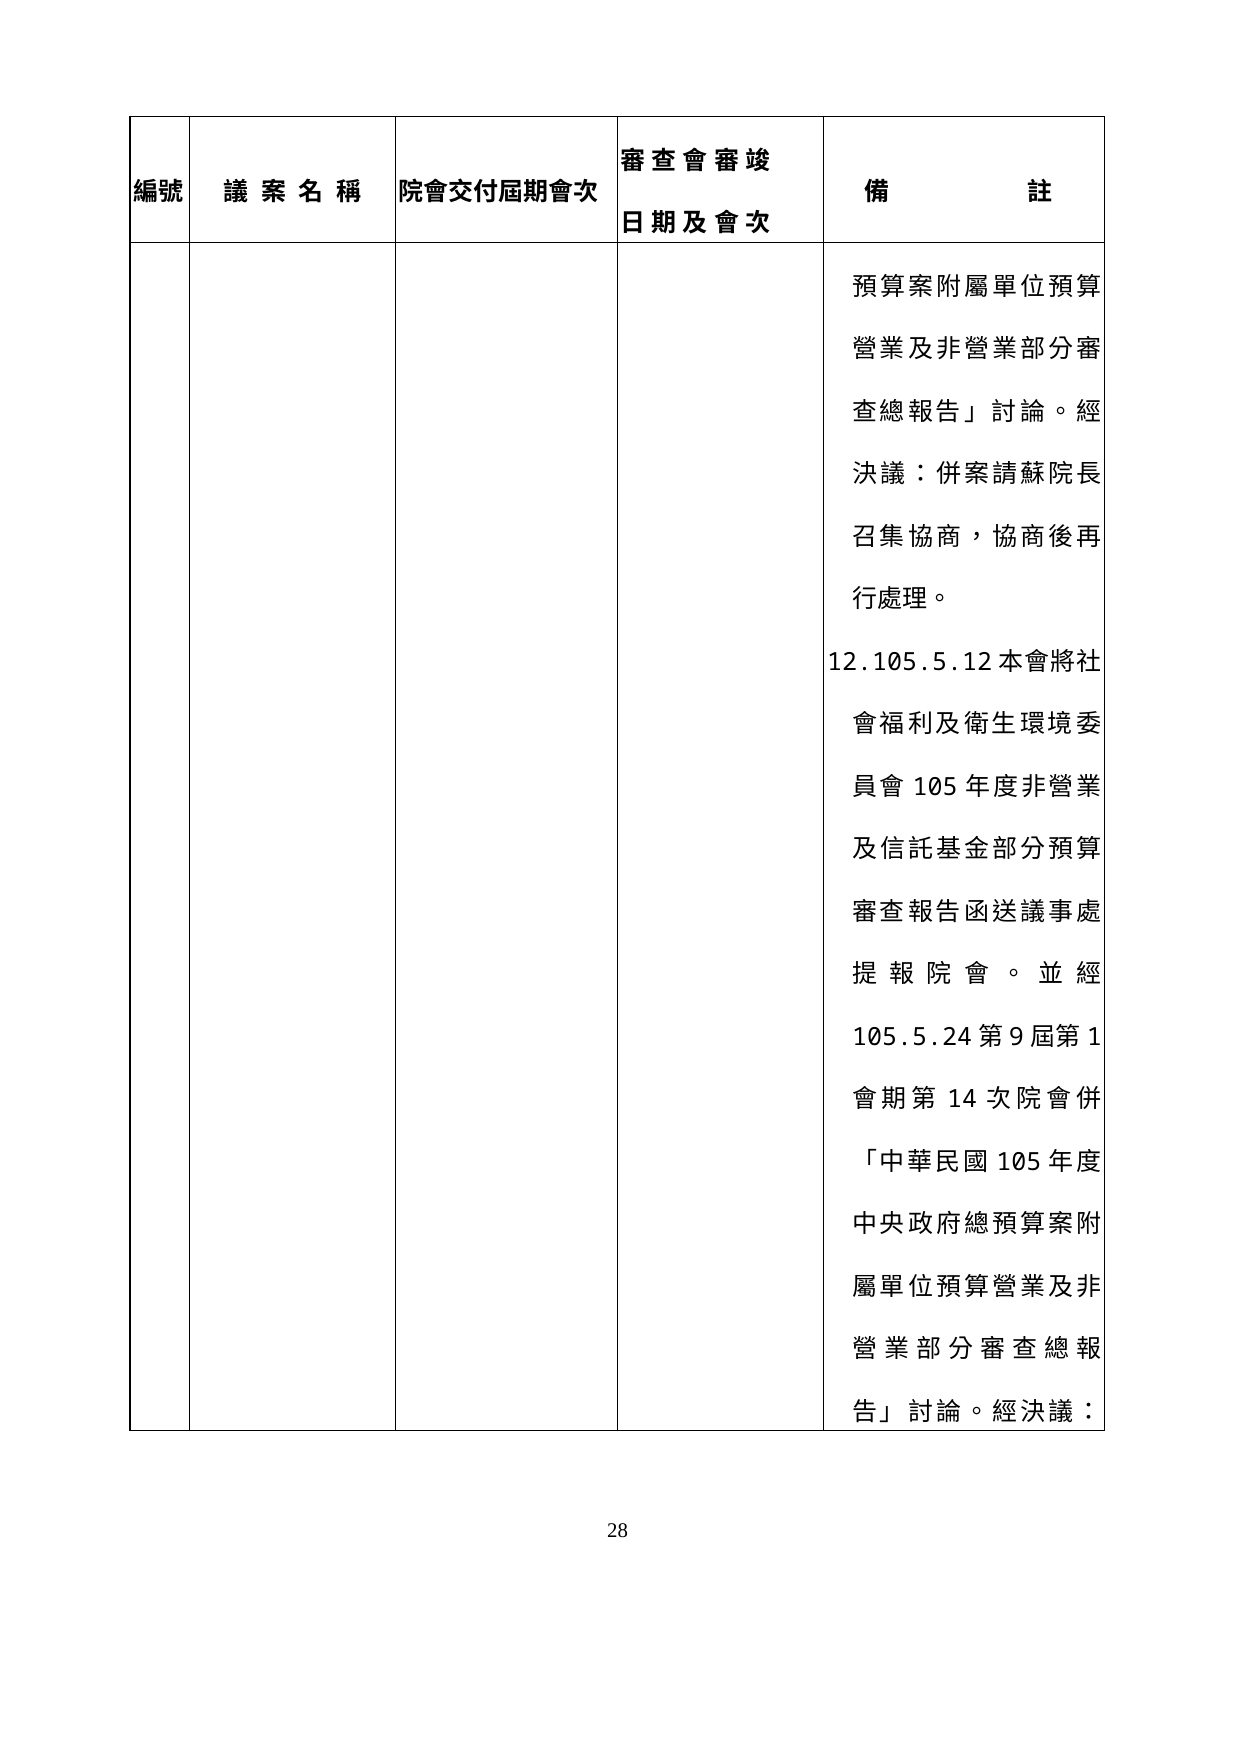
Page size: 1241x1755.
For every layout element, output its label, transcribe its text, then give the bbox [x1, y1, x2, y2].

table_cell [131, 243, 189, 1430]
table_header 審查會審竣 日期及會次 [618, 117, 823, 242]
table_header 編號 [131, 117, 189, 242]
table_header 院會交付屆期會次 [396, 117, 617, 242]
table_cell [190, 243, 395, 1430]
table_cell [618, 243, 823, 1430]
table_header 備 註 [824, 117, 1104, 242]
table_header 議 案 名 稱 [190, 117, 395, 242]
table_cell [396, 243, 617, 1430]
table_cell 預算案附屬單位預算營業及非營業部分審查總報告」討論。經決議：併案請蘇院長召集協商，協商後再行處理。 12.105.5.12本會將社會福利及衛生環境委員會105年度非營業及信託基金部分預算審查報告函送議事處提報院會。並經105.5.24第9屆第1會期第14次院會併「中華民國105年度中央政府總預算案附屬單位預算營業及非營業部分審查總報告」討論。經決議： [824, 243, 1104, 1430]
